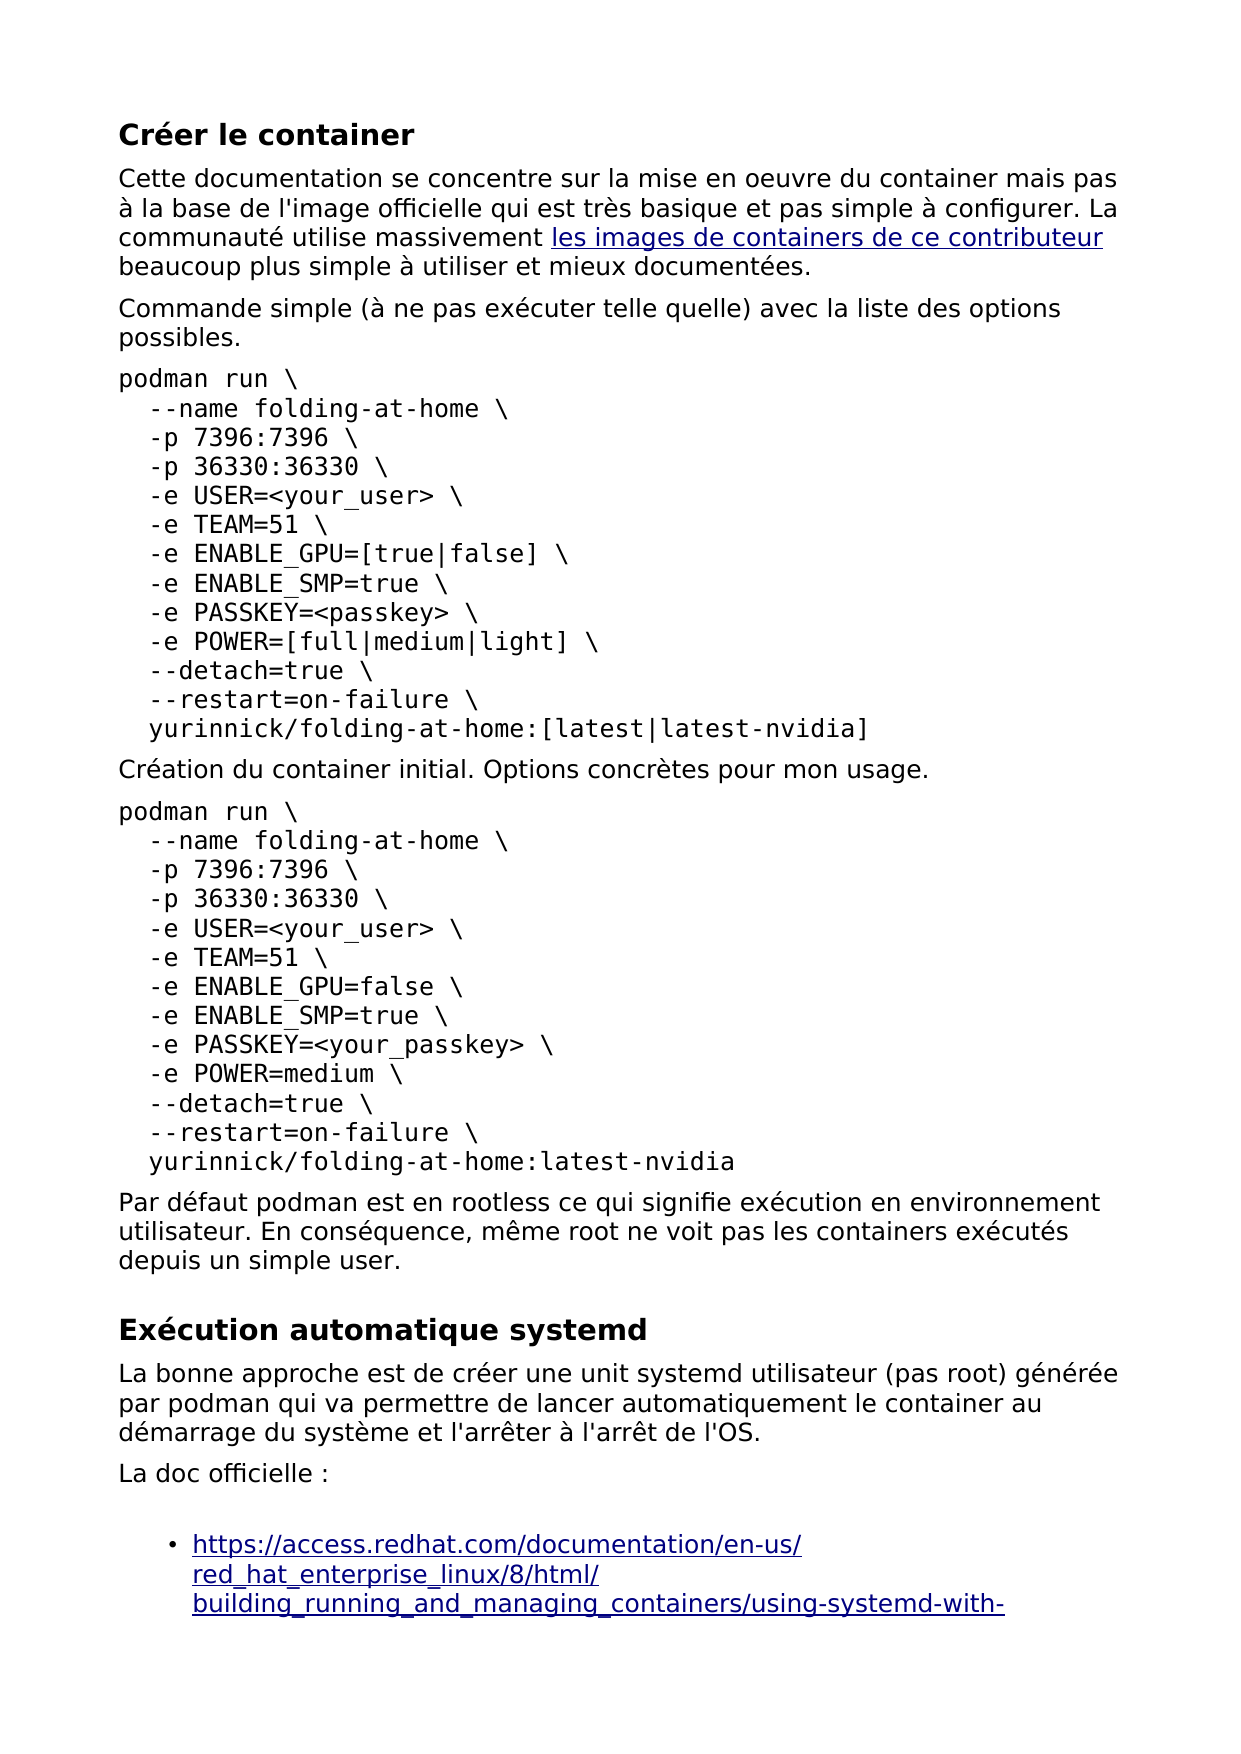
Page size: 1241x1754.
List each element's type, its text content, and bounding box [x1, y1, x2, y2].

text Commande simple (à ne pas exécuter telle quelle) avec la liste des options possibles. [118, 294, 1122, 352]
text Cette documentation se concentre sur la mise en oeuvre du container mais pas à la base de l'image officielle qui est très basique et pas simple à configurer. La communauté utilise massivement les images de containers de ce contributeur beaucoup plus simple à utiliser et mieux documentées. [118, 164, 1122, 281]
list https://access.redhat.com/documentation/en-us/red_hat_enterprise_linux/8/html/building_running_and_managing_containers/using-systemd-with- [177, 1531, 1122, 1618]
text Création du container initial. Options concrètes pour mon usage. [118, 756, 1122, 785]
text Par défaut podman est en rootless ce qui signifie exécution en environnement utilisateur. En conséquence, même root ne voit pas les containers exécutés depuis un simple user. [118, 1188, 1122, 1276]
text podman run \ --name folding-at-home \ -p 7396:7396 \ -p 36330:36330 \ -e USER=<your_user> \ -e TEAM=51 \ -e ENABLE_GPU=false \ -e ENABLE_SMP=true \ -e PASSKEY=<your_passkey> \ -e POWER=medium \ --detach=true \ --restart=on-failure \ yurinnick/folding-at-home:latest-nvidia [118, 797, 1122, 1176]
text La doc officielle : [118, 1459, 1122, 1489]
text La bonne approche est de créer une unit systemd utilisateur (pas root) générée par podman qui va permettre de lancer automatiquement le container au démarrage du système et l'arrêter à l'arrêt de l'OS. [118, 1359, 1122, 1447]
subtitle Exécution automatique systemd [118, 1313, 1122, 1347]
text podman run \ --name folding-at-home \ -p 7396:7396 \ -p 36330:36330 \ -e USER=<your_user> \ -e TEAM=51 \ -e ENABLE_GPU=[true|false] \ -e ENABLE_SMP=true \ -e PASSKEY=<passkey> \ -e POWER=[full|medium|light] \ --detach=true \ --restart=on-failure \ yurinnick/folding-at-home:[latest|latest-nvidia] [118, 364, 1122, 744]
subtitle Créer le container [118, 118, 1122, 152]
